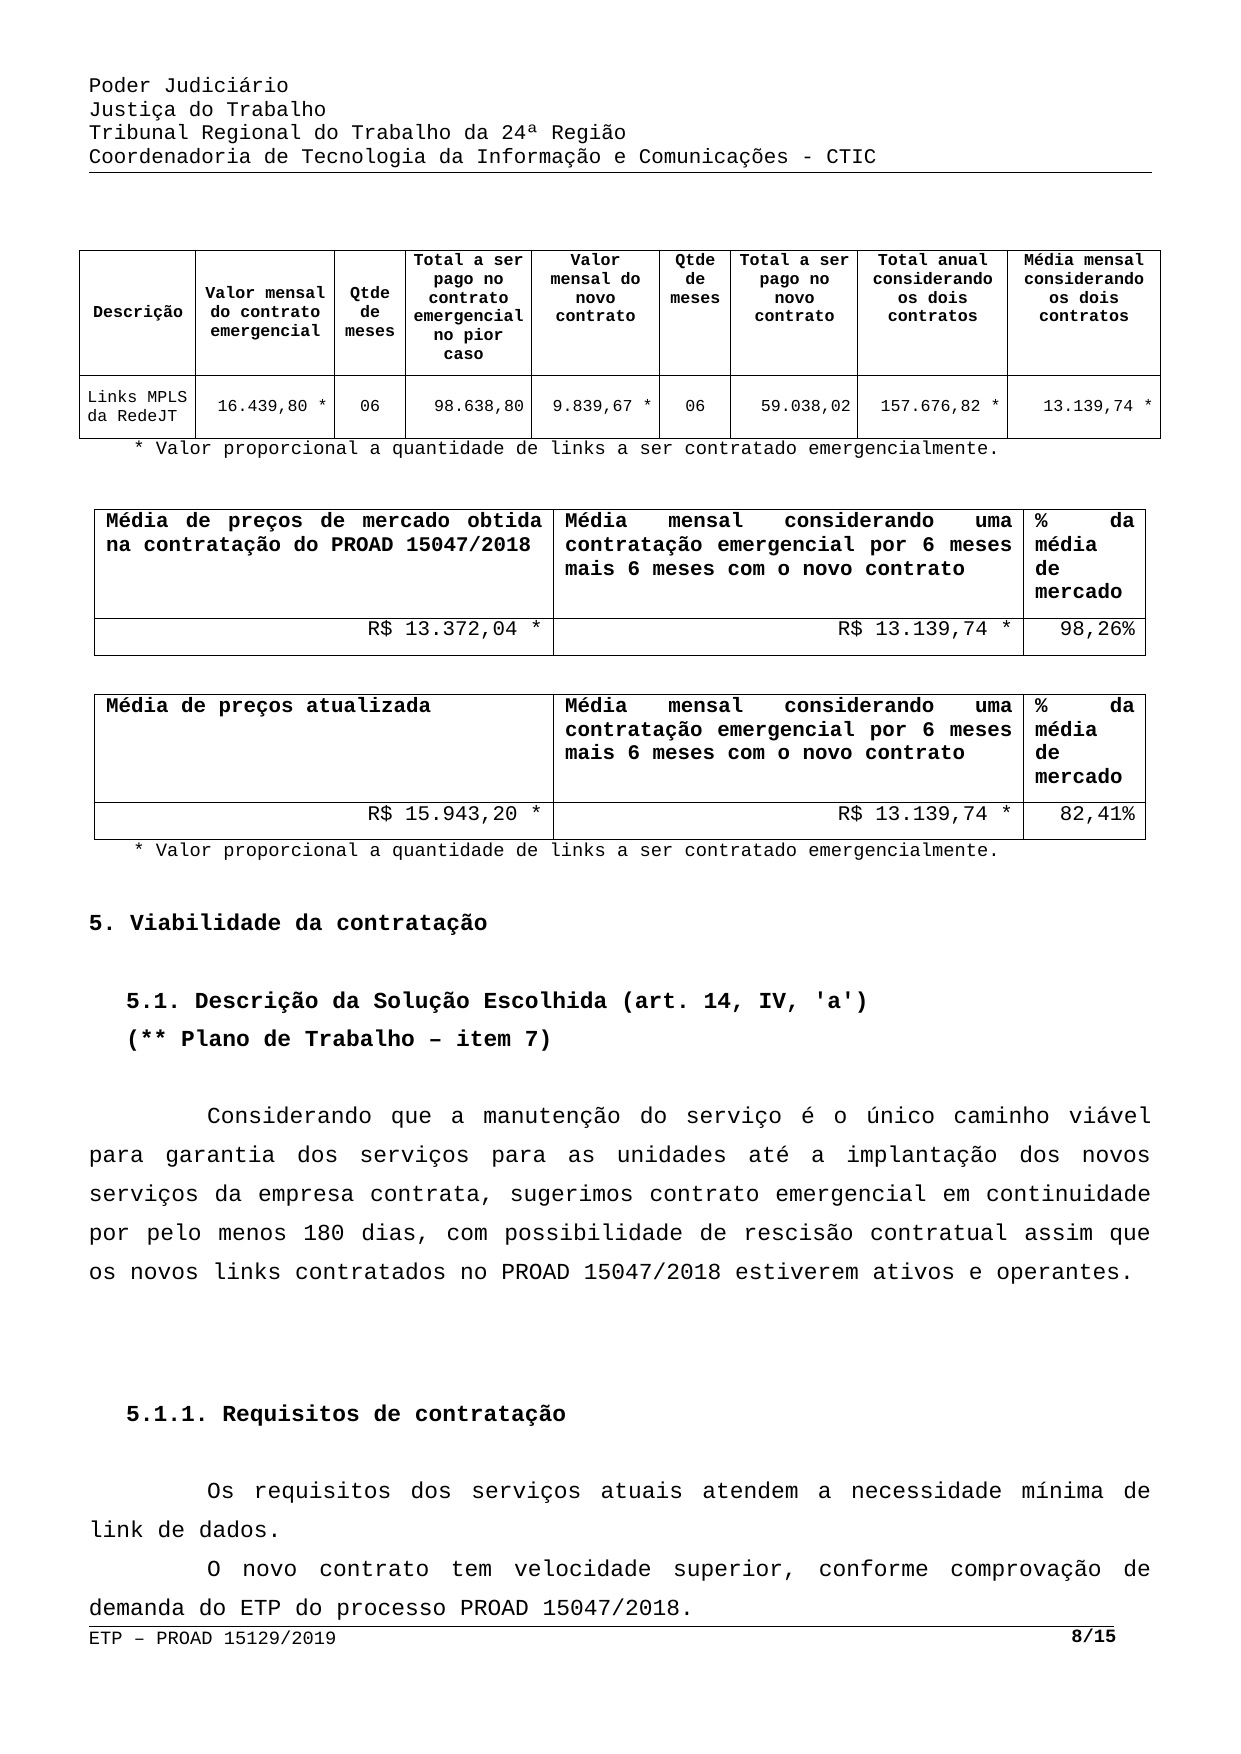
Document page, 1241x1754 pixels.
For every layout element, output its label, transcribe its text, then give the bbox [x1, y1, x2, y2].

table_cell R$ 13.139,74 * [554, 803, 1023, 839]
table_cell 82,41% [1024, 803, 1145, 839]
table_cell R$ 13.139,74 * [554, 619, 1023, 654]
table_cell 13.139,74 * [1008, 376, 1160, 438]
table_cell Links MPLS da RedeJT [80, 376, 195, 438]
table_cell 157.676,82 * [858, 376, 1007, 438]
table_header Total a ser pago no contrato emergencial no pior caso [406, 251, 531, 375]
table_cell 16.439,80 * [196, 376, 334, 438]
table_cell R$ 15.943,20 * [95, 803, 553, 839]
table_header Total anual considerando os dois contratos [858, 251, 1007, 375]
text * Valor proporcional a quantidade de links a ser contratado emergencialmente. [133, 439, 1152, 460]
table_header Média mensal considerando uma contratação emergencial por 6 meses mais 6 meses com o novo contrato [554, 510, 1023, 617]
text 5.1.1. Requisitos de contratação [126, 1403, 1152, 1428]
table_header Valor mensal do contrato emergencial [196, 251, 334, 375]
table_cell R$ 13.372,04 * [95, 619, 553, 654]
text 5.1. Descrição da Solução Escolhida (art. 14, IV, 'a') [126, 989, 1152, 1015]
table_header % da média de mercado [1024, 695, 1145, 802]
table_header Média mensal considerando os dois contratos [1008, 251, 1160, 375]
table_header Média de preços de mercado obtida na contratação do PROAD 15047/2018 [95, 510, 553, 617]
table_header Qtde de meses [335, 251, 405, 375]
table_header % da média de mercado [1024, 510, 1145, 617]
table_header Total a ser pago no novo contrato [731, 251, 857, 375]
table_cell 06 [335, 376, 405, 438]
table_header Média de preços atualizada [95, 695, 553, 802]
table_cell 98,26% [1024, 619, 1145, 654]
text Considerando que a manutenção do serviço é o único caminho viável para garantia dos serviços para as unidades até a implantação dos novos serviços da empresa contrata, sugerimos contrato emergencial em continuidade por pelo menos 180 dias, com possibilidade de rescisão contratual assim que os novos links contratados no PROAD 15047/2018 estiverem ativos e operantes. [89, 1105, 1152, 1286]
text Os requisitos dos serviços atuais atendem a necessidade mínima de link de dados. [89, 1480, 1152, 1545]
table_cell 06 [660, 376, 730, 438]
table_cell 59.038,02 [731, 376, 857, 438]
table_header Qtde de meses [660, 251, 730, 375]
text * Valor proporcional a quantidade de links a ser contratado emergencialmente. [133, 840, 1152, 862]
text 5. Viabilidade da contratação [89, 911, 1152, 937]
table_header Média mensal considerando uma contratação emergencial por 6 meses mais 6 meses com o novo contrato [554, 695, 1023, 802]
table_header Valor mensal do novo contrato [532, 251, 659, 375]
text O novo contrato tem velocidade superior, conforme comprovação de demanda do ETP do processo PROAD 15047/2018. [89, 1558, 1152, 1622]
table_cell 98.638,80 [406, 376, 531, 438]
table_cell 9.839,67 * [532, 376, 659, 438]
table_header Descrição [80, 251, 195, 375]
text (** Plano de Trabalho – item 7) [126, 1027, 1152, 1053]
